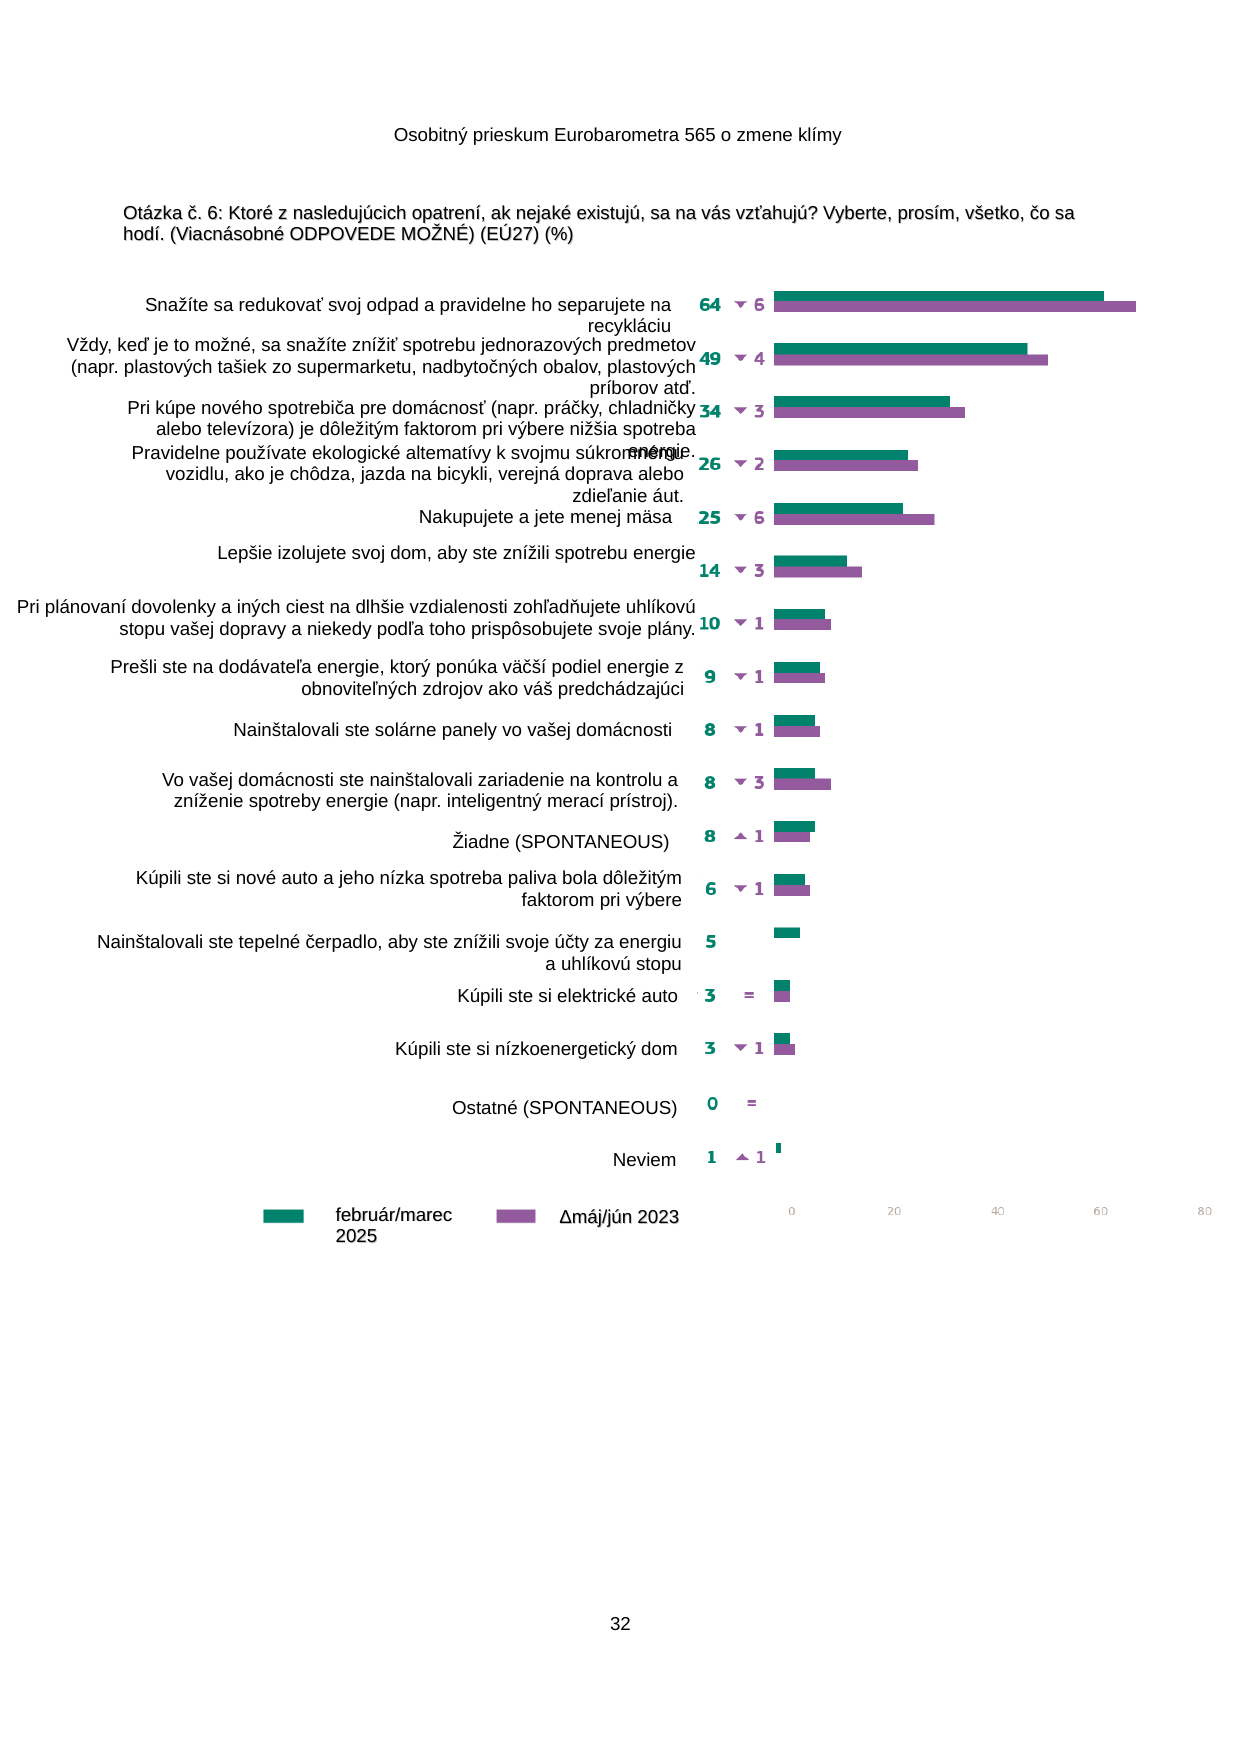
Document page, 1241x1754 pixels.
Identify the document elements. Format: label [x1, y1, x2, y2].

picture [255, 1195, 540, 1235]
picture [692, 274, 1241, 1226]
